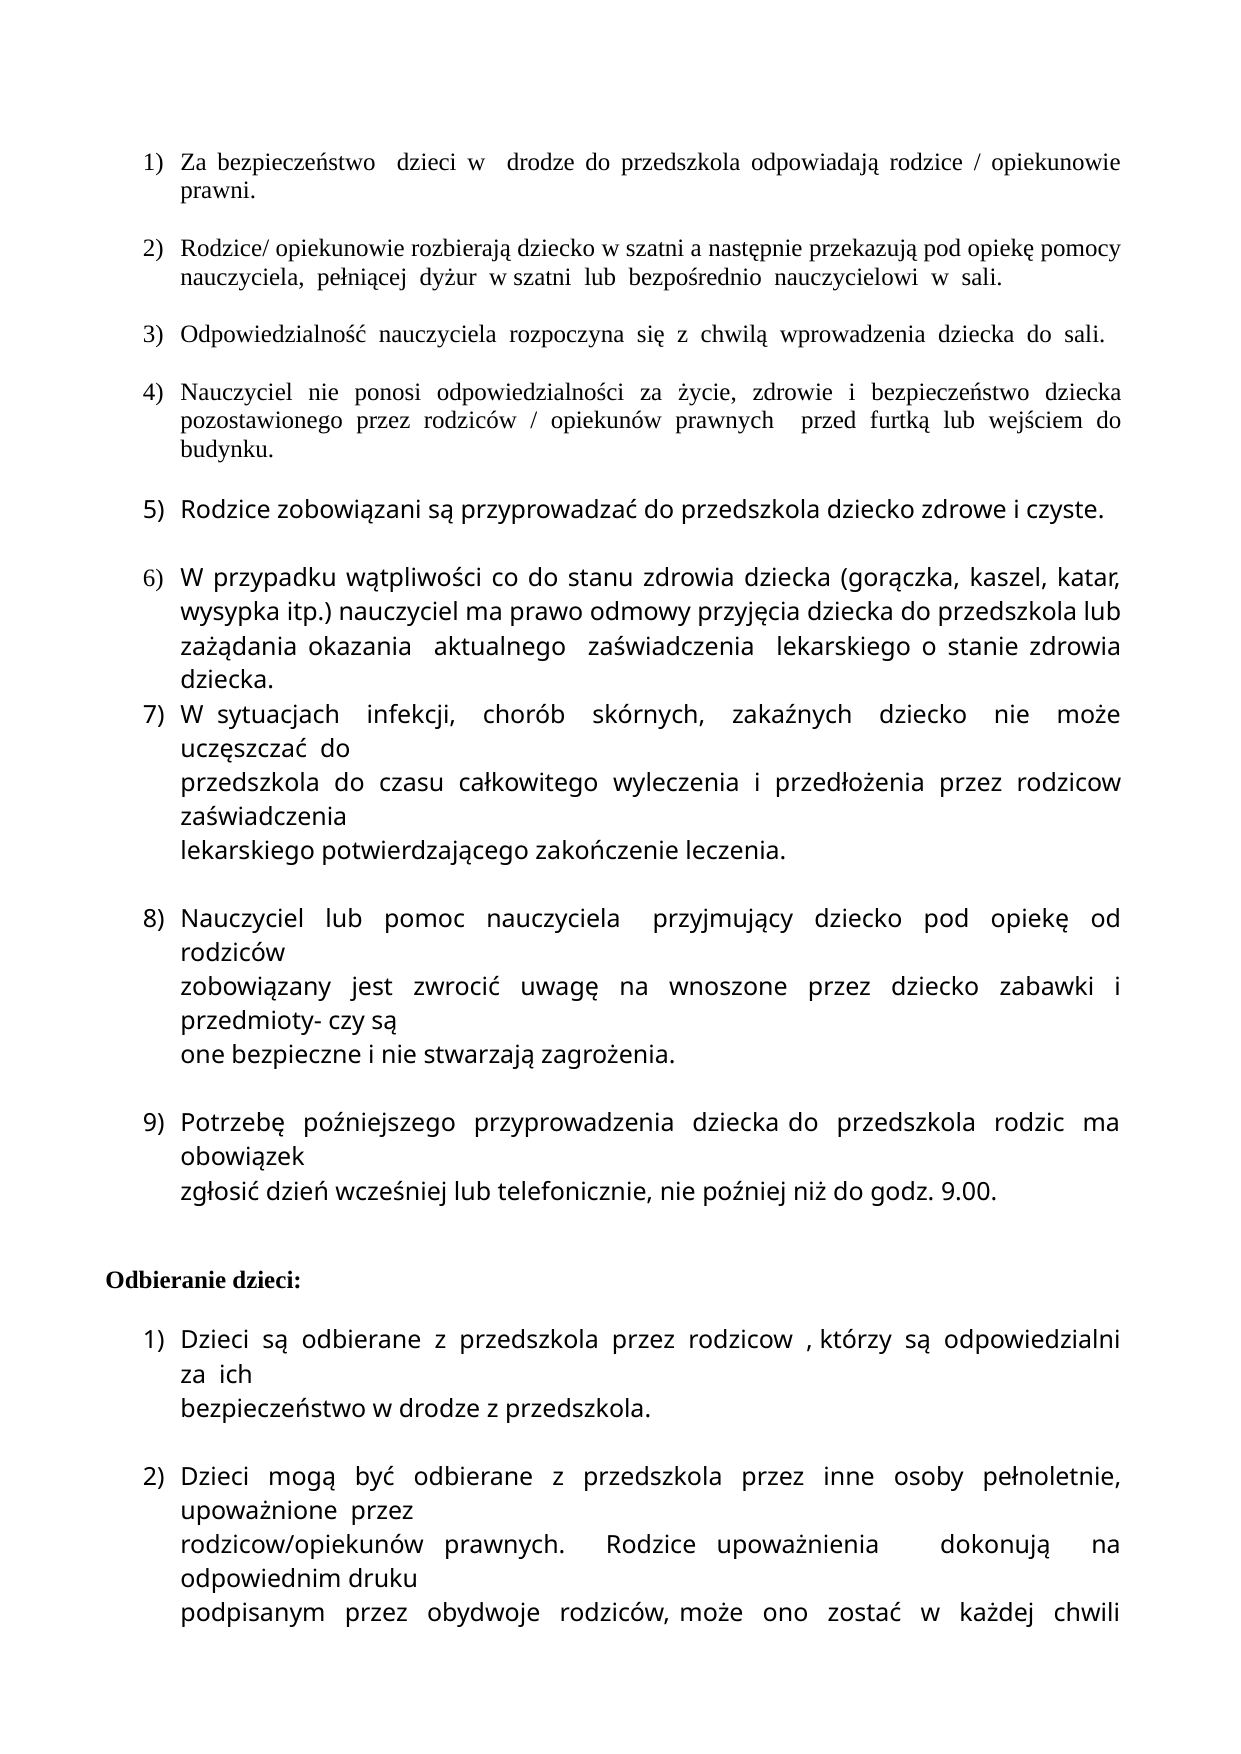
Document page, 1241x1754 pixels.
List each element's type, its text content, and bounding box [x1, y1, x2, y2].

list Potrzebę poźniejszego przyprowadzenia dziecka do przedszkola rodzic ma obowiązek [143, 1105, 1122, 1173]
list Rodzice zobowiązani są przyprowadzać do przedszkola dziecko zdrowe i czyste. [143, 492, 1122, 526]
list Za bezpieczeństwo dzieci w drodze do przedszkola odpowiadają rodzice / opiekunowie prawni. [143, 147, 1122, 204]
list Dzieci mogą być odbierane z przedszkola przez inne osoby pełnoletnie, upoważnione przez [143, 1458, 1122, 1527]
list W sytuacjach infekcji, chorób skórnych, zakaźnych dziecko nie może uczęszczać do [143, 696, 1122, 764]
list Nauczyciel lub pomoc nauczyciela przyjmujący dziecko pod opiekę od rodziców [143, 901, 1122, 969]
list rodzicow/opiekunów prawnych. Rodzice upoważnienia dokonują na odpowiednim druku [143, 1527, 1122, 1595]
list podpisanym przez obydwoje rodziców, może ono zostać w każdej chwili [143, 1595, 1122, 1629]
list Rodzice/ opiekunowie rozbierają dziecko w szatni a następnie przekazują pod opiekę pomocy nauczyciela, pełniącej dyżur w szatni lub bezpośrednio nauczycielowi w sali. [143, 233, 1122, 291]
list one bezpieczne i nie stwarzają zagrożenia. [143, 1037, 1122, 1071]
list Dzieci są odbierane z przedszkola przez rodzicow , którzy są odpowiedzialni za ich [143, 1322, 1122, 1390]
list bezpieczeństwo w drodze z przedszkola. [143, 1390, 1122, 1424]
list zobowiązany jest zwrocić uwagę na wnoszone przez dziecko zabawki i przedmioty- czy są [143, 969, 1122, 1037]
list Nauczyciel nie ponosi odpowiedzialności za życie, zdrowie i bezpieczeństwo dziecka pozostawionego przez rodziców / opiekunów prawnych przed furtką lub wejściem do budynku. [143, 377, 1122, 463]
text Odbieranie dzieci: [105, 1265, 1122, 1293]
list zgłosić dzień wcześniej lub telefonicznie, nie poźniej niż do godz. 9.00. [143, 1173, 1122, 1207]
list Odpowiedzialność nauczyciela rozpoczyna się z chwilą wprowadzenia dziecka do sali. [143, 319, 1122, 348]
list W przypadku wątpliwości co do stanu zdrowia dziecka (gorączka, kaszel, katar, wysypka itp.) nauczyciel ma prawo odmowy przyjęcia dziecka do przedszkola lub zażądania okazania aktualnego zaświadczenia lekarskiego o stanie zdrowia dziecka. [143, 560, 1122, 696]
list przedszkola do czasu całkowitego wyleczenia i przedłożenia przez rodzicow zaświadczenia [143, 764, 1122, 832]
list lekarskiego potwierdzającego zakończenie leczenia. [143, 832, 1122, 867]
